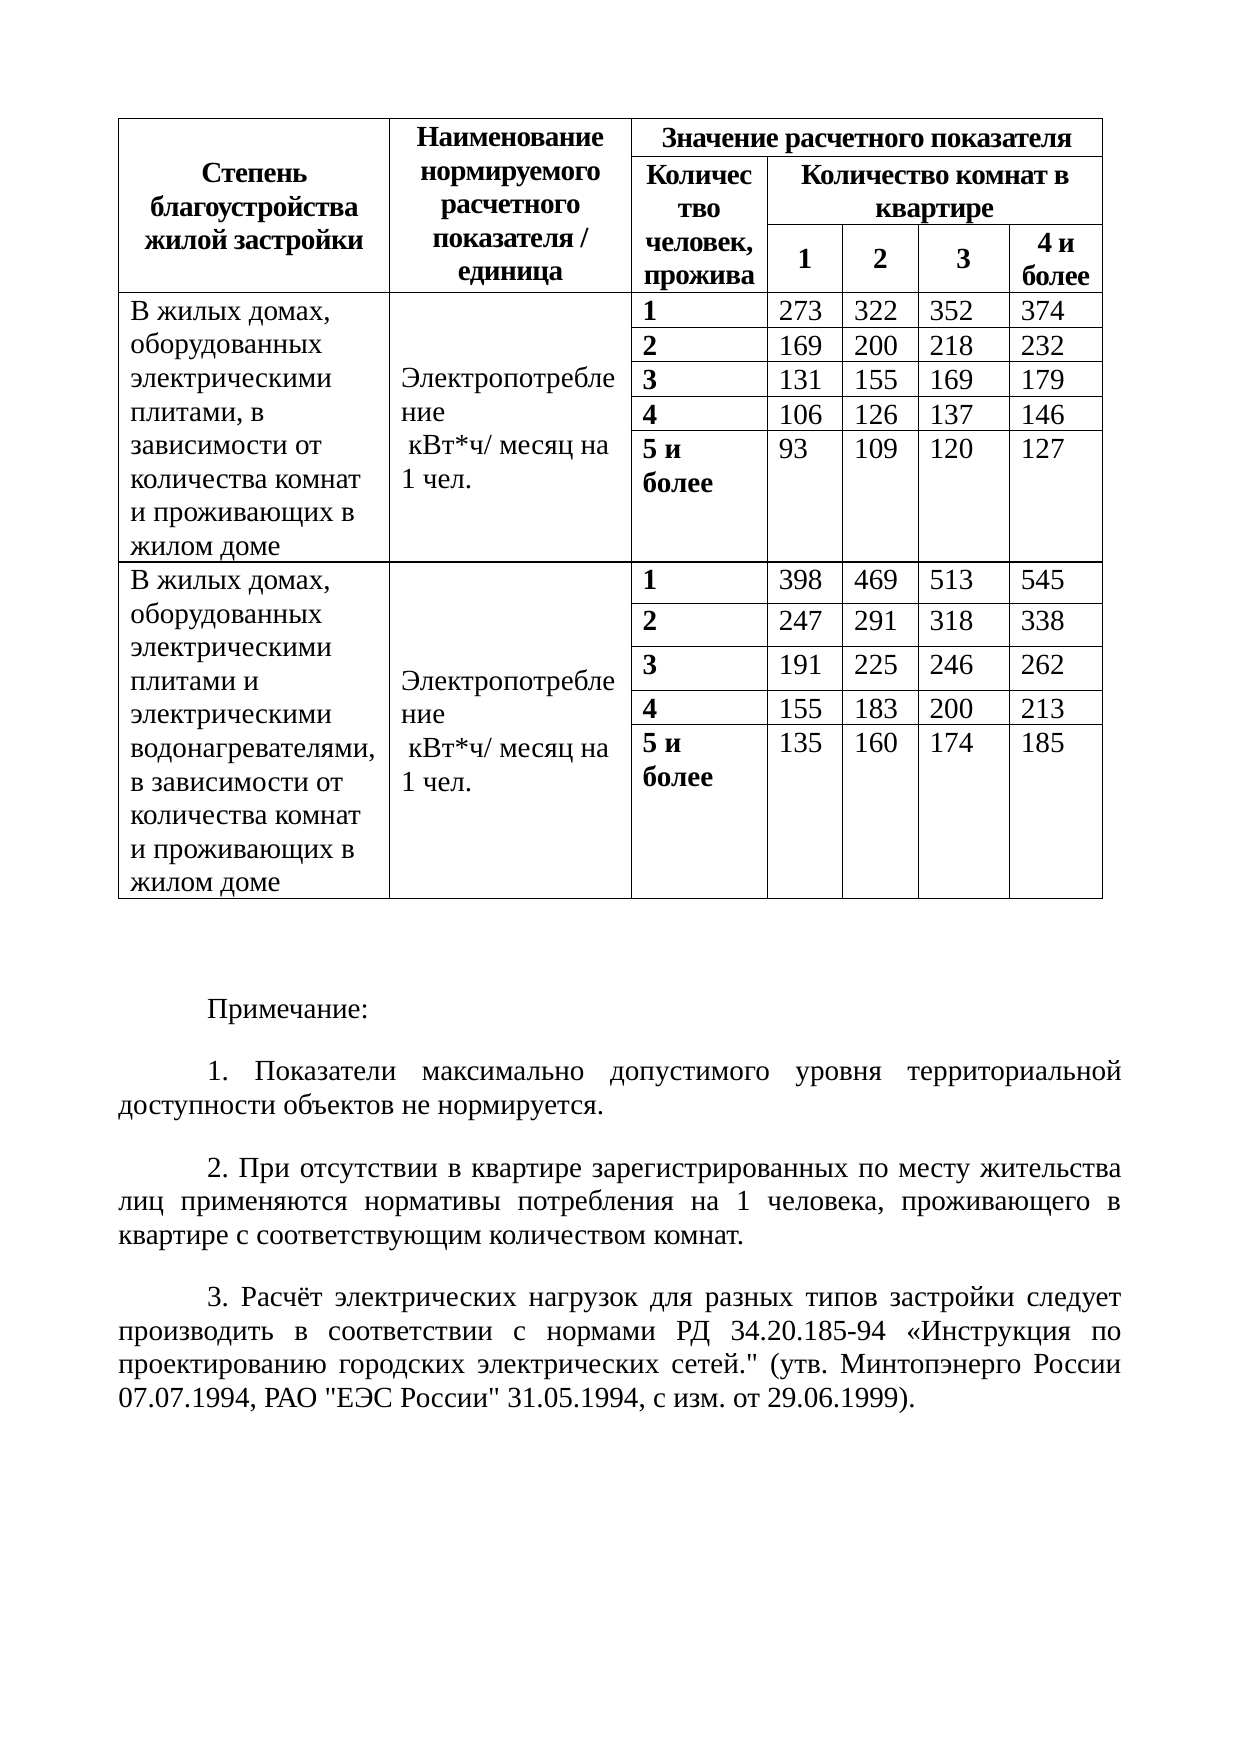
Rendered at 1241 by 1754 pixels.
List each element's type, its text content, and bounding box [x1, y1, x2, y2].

table_cell 2 [632, 328, 767, 361]
table_cell 225 [843, 647, 918, 690]
table_header Значение расчетного показателя [632, 119, 1102, 156]
table_cell 2 [843, 225, 918, 292]
table_cell 398 [768, 563, 842, 602]
table_cell 4 [632, 691, 767, 724]
table_cell 374 [1010, 293, 1102, 327]
table_cell Электропотребление кВт*ч/ месяц на 1 чел. [390, 563, 631, 898]
table_cell 246 [919, 647, 1009, 690]
table_cell 200 [919, 691, 1009, 724]
table_cell 169 [768, 328, 842, 361]
table_header Степень благоустройства жилой застройки [119, 119, 389, 292]
table_cell 127 [1010, 431, 1102, 561]
table_cell 513 [919, 563, 1009, 602]
table_cell 155 [843, 362, 918, 396]
table_cell 200 [843, 328, 918, 361]
table_cell 174 [919, 725, 1009, 898]
table_cell 120 [919, 431, 1009, 561]
table_cell 545 [1010, 563, 1102, 602]
table_cell 185 [1010, 725, 1102, 898]
table_cell 232 [1010, 328, 1102, 361]
table_cell 338 [1010, 604, 1102, 646]
text 2. При отсутствии в квартире зарегистрированных по месту жительства лиц применяются нормативы потребления на 1 человека, проживающего в квартире с соответствующим количеством комнат. [118, 1150, 1122, 1250]
table_cell 137 [919, 397, 1009, 430]
table_cell 213 [1010, 691, 1102, 724]
table_cell 273 [768, 293, 842, 327]
table_cell 160 [843, 725, 918, 898]
table_cell 1 [632, 563, 767, 602]
table_cell В жилых домах, оборудованных электрическими плитами и электрическими водонагревателями, в зависимости от количества комнат и проживающих в жилом доме [119, 563, 389, 898]
table_cell 5 и более [632, 431, 767, 561]
table_cell Количество комнат в квартире [768, 157, 1102, 224]
table_cell 4 [632, 397, 767, 430]
table_cell 3 [632, 362, 767, 396]
text Примечание: [118, 991, 1122, 1024]
table_cell 469 [843, 563, 918, 602]
table_cell 3 [919, 225, 1009, 292]
table_cell 318 [919, 604, 1009, 646]
table_cell 126 [843, 397, 918, 430]
table_cell 3 [632, 647, 767, 690]
table_cell Количество человек, проживающих в одной квартире [632, 157, 767, 292]
table_cell 1 [768, 225, 842, 292]
table_cell 183 [843, 691, 918, 724]
table_cell Электропотребление кВт*ч/ месяц на 1 чел. [390, 293, 631, 561]
text 1. Показатели максимально допустимого уровня территориальной доступности объектов не нормируется. [118, 1053, 1122, 1121]
table_cell 106 [768, 397, 842, 430]
table_cell 2 [632, 604, 767, 646]
table_cell 291 [843, 604, 918, 646]
table_cell 352 [919, 293, 1009, 327]
table_cell 155 [768, 691, 842, 724]
table_cell 131 [768, 362, 842, 396]
text 3. Расчёт электрических нагрузок для разных типов застройки следует производить в соответствии с нормами РД 34.20.185-94 «Инструкция по проектированию городских электрических сетей." (утв. Минтопэнерго России 07.07.1994, РАО "ЕЭС России" 31.05.1994, с изм. от 29.06.1999). [118, 1279, 1122, 1414]
table_cell 109 [843, 431, 918, 561]
table_header Наименование нормируемого расчетного показателя / единица измерения [390, 119, 631, 292]
table_cell 218 [919, 328, 1009, 361]
table_cell 247 [768, 604, 842, 646]
table_cell 191 [768, 647, 842, 690]
table_cell 4 и более [1010, 225, 1102, 292]
table_cell 1 [632, 293, 767, 327]
table_cell 5 и более [632, 725, 767, 898]
table_cell 322 [843, 293, 918, 327]
table_cell 169 [919, 362, 1009, 396]
table_cell 179 [1010, 362, 1102, 396]
table_cell 135 [768, 725, 842, 898]
table_cell 262 [1010, 647, 1102, 690]
table_cell 146 [1010, 397, 1102, 430]
table_cell 93 [768, 431, 842, 561]
table_cell В жилых домах, оборудованных электрическими плитами, в зависимости от количества комнат и проживающих в жилом доме [119, 293, 389, 561]
